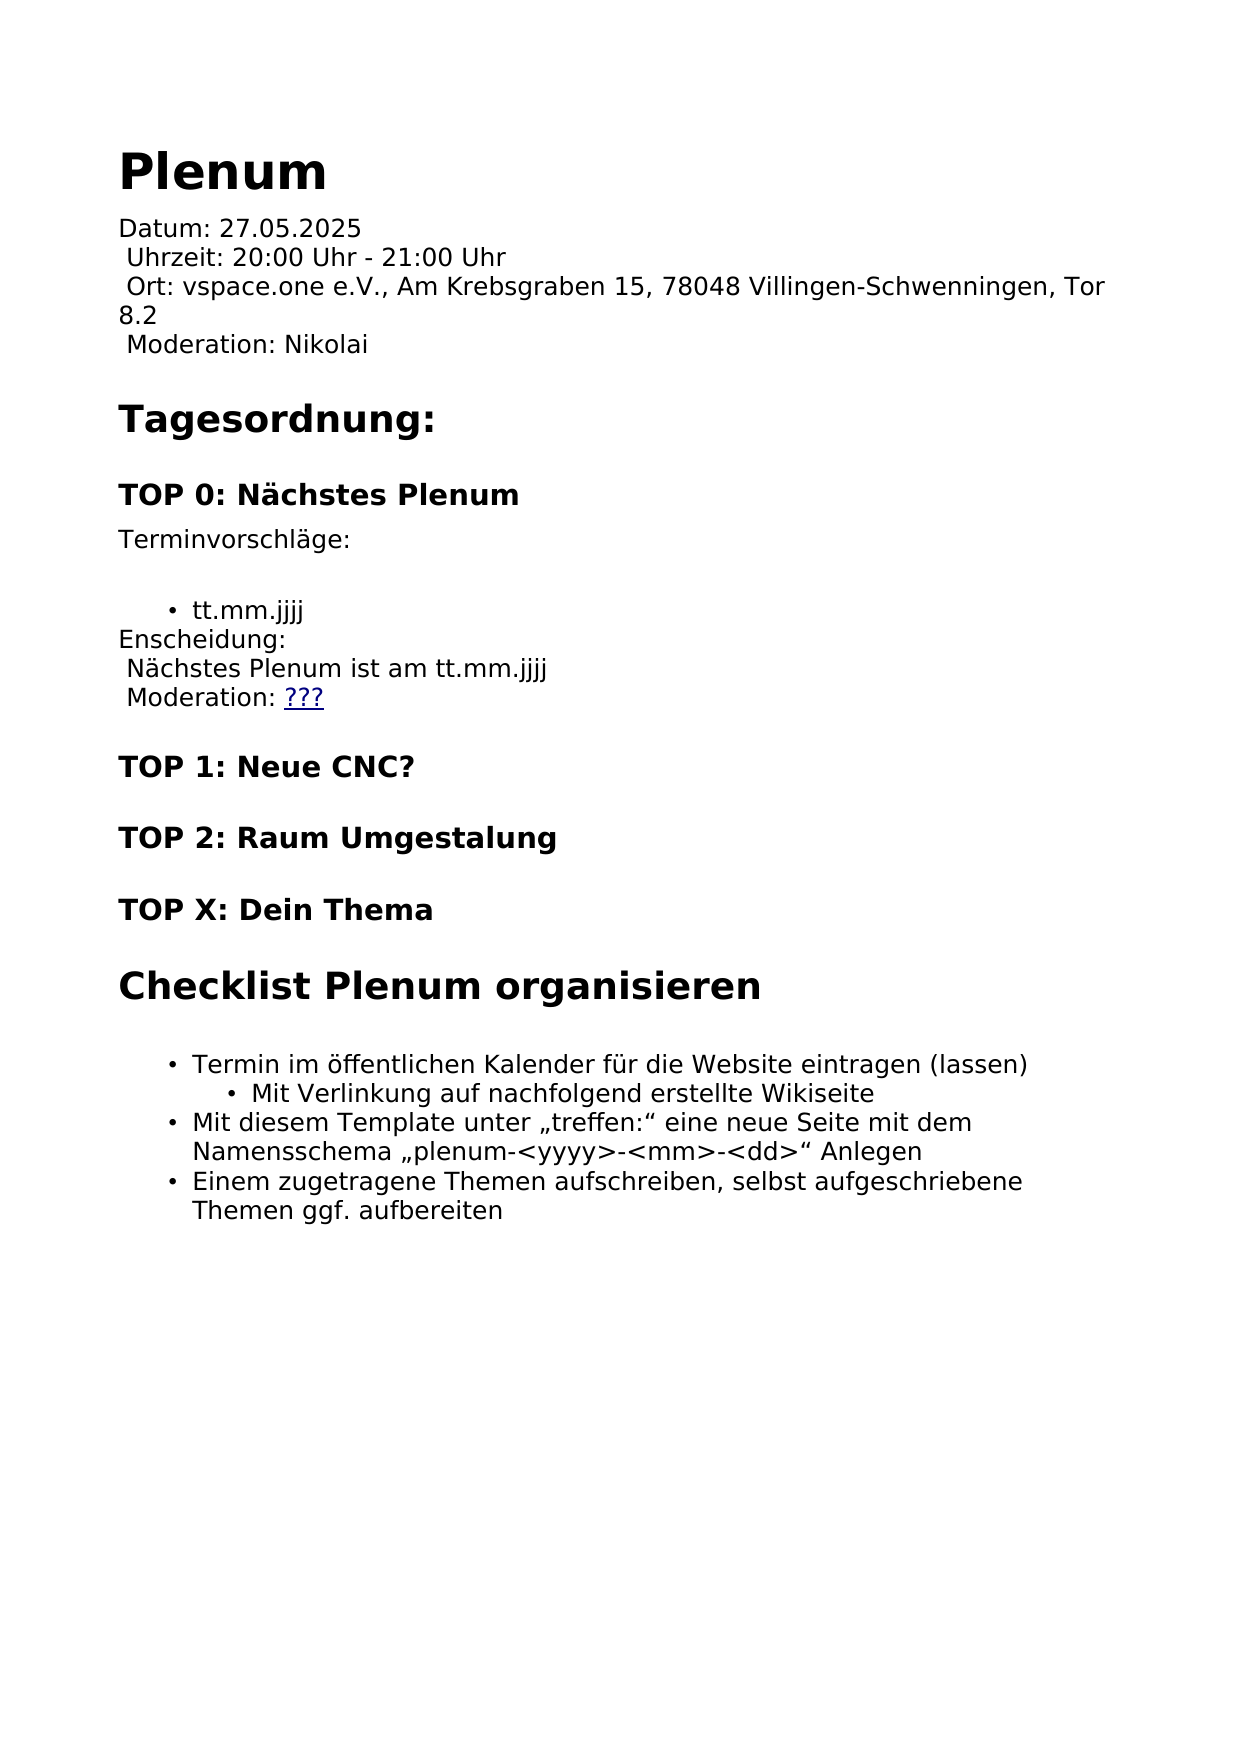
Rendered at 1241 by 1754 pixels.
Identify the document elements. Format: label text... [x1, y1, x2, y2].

subtitle TOP 2: Raum Umgestalung [118, 822, 1122, 856]
subtitle TOP 1: Neue CNC? [118, 750, 1122, 784]
subtitle TOP X: Dein Thema [118, 893, 1122, 927]
list Einem zugetragene Themen aufschreiben, selbst aufgeschriebene Themen ggf. aufbereiten [177, 1167, 1122, 1225]
list Termin im öffentlichen Kalender für die Website eintragen (lassen) [177, 1050, 1122, 1079]
list Mit Verlinkung auf nachfolgend erstellte Wikiseite [236, 1079, 1122, 1108]
text Terminvorschläge: [118, 525, 1122, 554]
list Mit diesem Template unter „treffen:“ eine neue Seite mit dem Namensschema „plenum-<yyyy>-<mm>-<dd>“ Anlegen [177, 1108, 1122, 1167]
subtitle Checklist Plenum organisieren [118, 964, 1122, 1008]
subtitle TOP 0: Nächstes Plenum [118, 478, 1122, 512]
text Enscheidung: Nächstes Plenum ist am tt.mm.jjjj Moderation: ??? [118, 625, 1122, 713]
subtitle Plenum [118, 143, 1122, 201]
list tt.mm.jjjj [177, 596, 1122, 625]
text Datum: 27.05.2025 Uhrzeit: 20:00 Uhr - 21:00 Uhr Ort: vspace.one e.V., Am Krebsgraben 15, 78048 Villingen-Schwenningen, Tor 8.2 Moderation: Nikolai [118, 214, 1122, 360]
subtitle Tagesordnung: [118, 397, 1122, 441]
